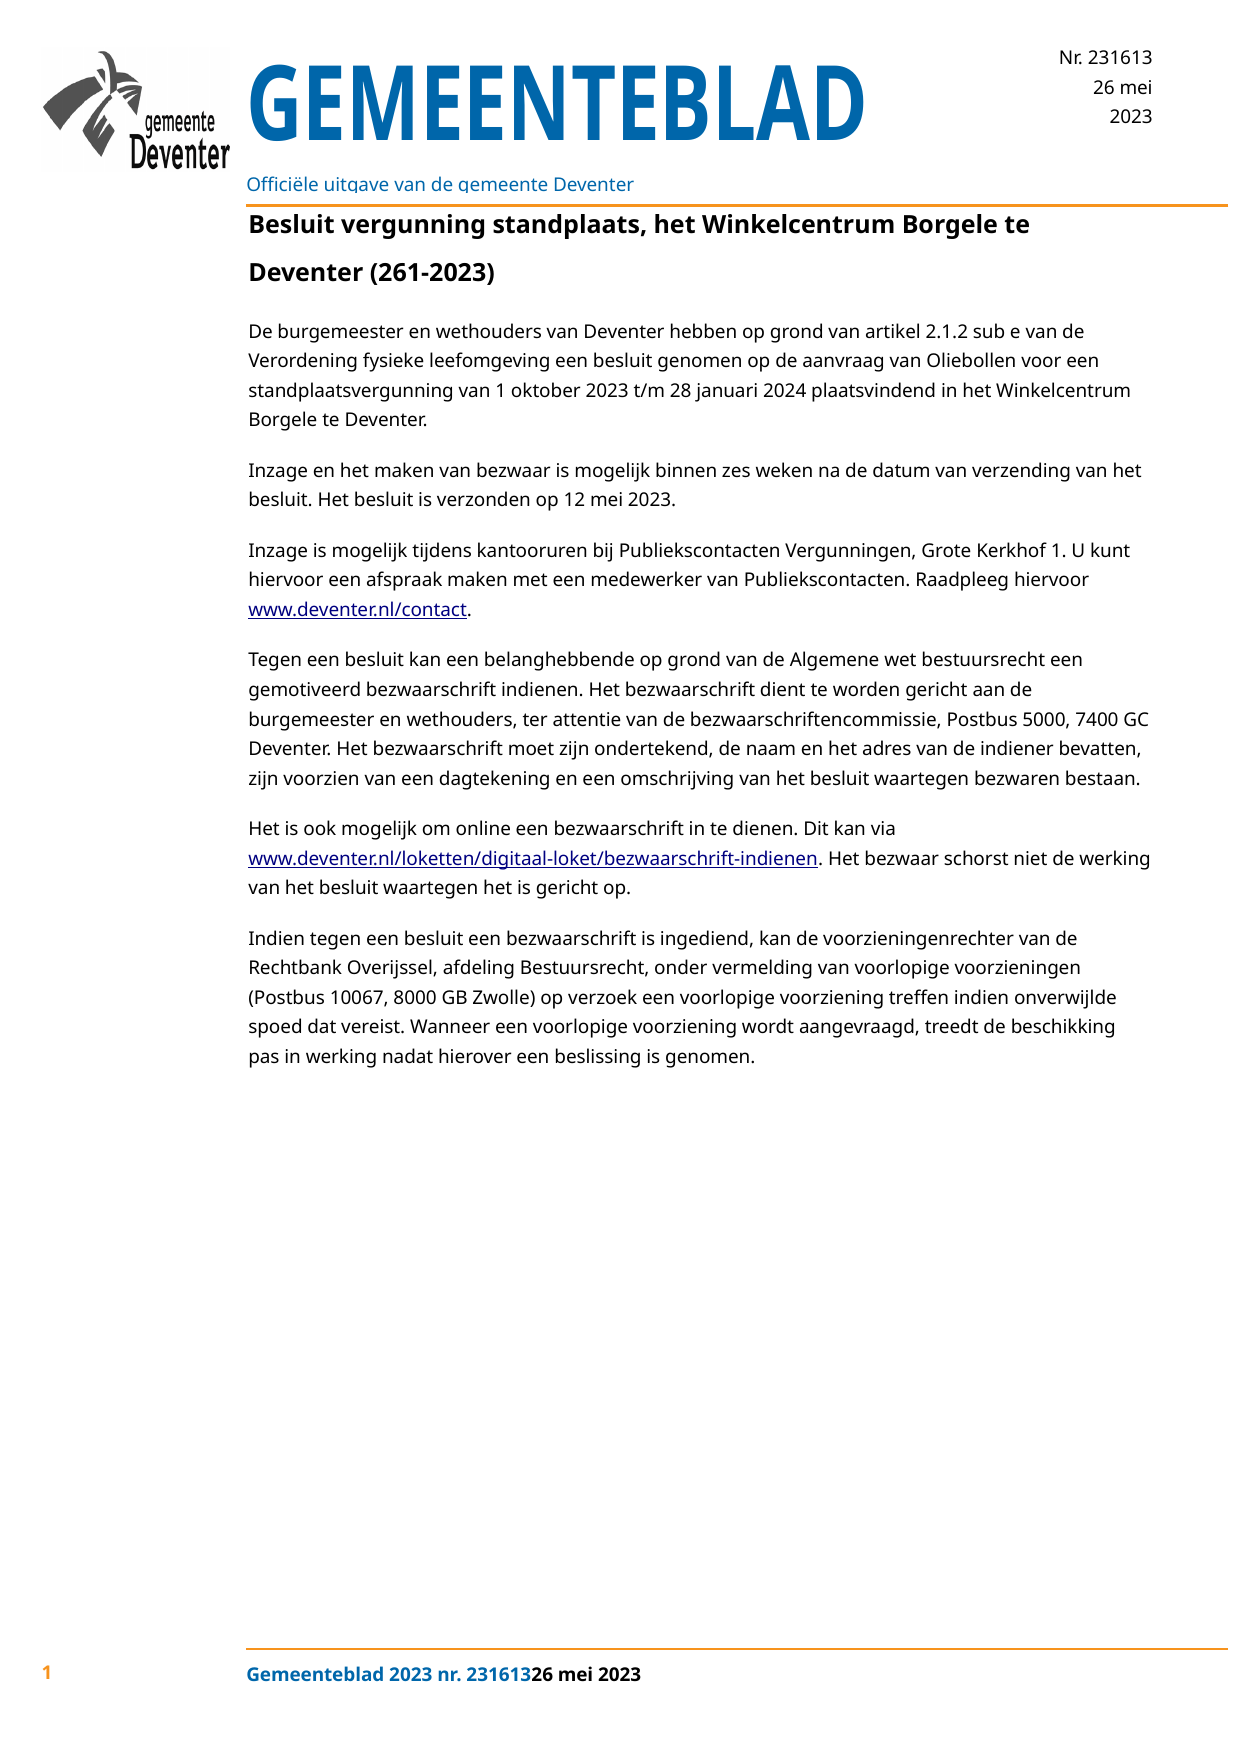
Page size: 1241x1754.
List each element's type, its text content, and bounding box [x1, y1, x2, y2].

text De burgemeester en wethouders van Deventer hebben op grond van artikel 2.1.2 sub e van de Verordening fysieke leefomgeving een besluit genomen op de aanvraag van Oliebollen voor een standplaatsvergunning van 1 oktober 2023 t/m 28 januari 2024 plaatsvindend in het Winkelcentrum Borgele te Deventer. [248, 318, 1152, 432]
text Indien tegen een besluit een bezwaarschrift is ingediend, kan de voorzieningenrechter van de Rechtbank Overijssel, afdeling Bestuursrecht, onder vermelding van voorlopige voorzieningen (Postbus 10067, 8000 GB Zwolle) op verzoek een voorlopige voorziening treffen indien onverwijlde spoed dat vereist. Wanneer een voorlopige voorziening wordt aangevraagd, treedt de beschikking pas in werking nadat hierover een beslissing is genomen. [248, 925, 1152, 1069]
text Inzage is mogelijk tijdens kantooruren bij Publiekscontacten Vergunningen, Grote Kerkhof 1. U kunt hiervoor een afspraak maken met een medewerker van Publiekscontacten. Raadpleeg hiervoor www.deventer.nl/contact. [248, 537, 1152, 622]
text Het is ook mogelijk om online een bezwaarschrift in te dienen. Dit kan via www.deventer.nl/loketten/digitaal-loket/bezwaarschrift-indienen. Het bezwaar schorst niet de werking van het besluit waartegen het is gericht op. [248, 815, 1152, 900]
text Tegen een besluit kan een belanghebbende op grond van de Algemene wet bestuursrecht een gemotiveerd bezwaarschrift indienen. Het bezwaarschrift dient te worden gericht aan de burgemeester en wethouders, ter attentie van de bezwaarschriftencommissie, Postbus 5000, 7400 GC Deventer. Het bezwaarschrift moet zijn ondertekend, de naam en het adres van de indiener bevatten, zijn voorzien van een dagtekening en een omschrijving van het besluit waartegen bezwaren bestaan. [248, 647, 1152, 791]
picture [41, 47, 231, 172]
text Besluit vergunning standplaats, het Winkelcentrum Borgele te Deventer (261-2023) [248, 207, 1152, 288]
text Inzage en het maken van bezwaar is mogelijk binnen zes weken na de datum van verzending van het besluit. Het besluit is verzonden op 12 mei 2023. [248, 457, 1152, 512]
